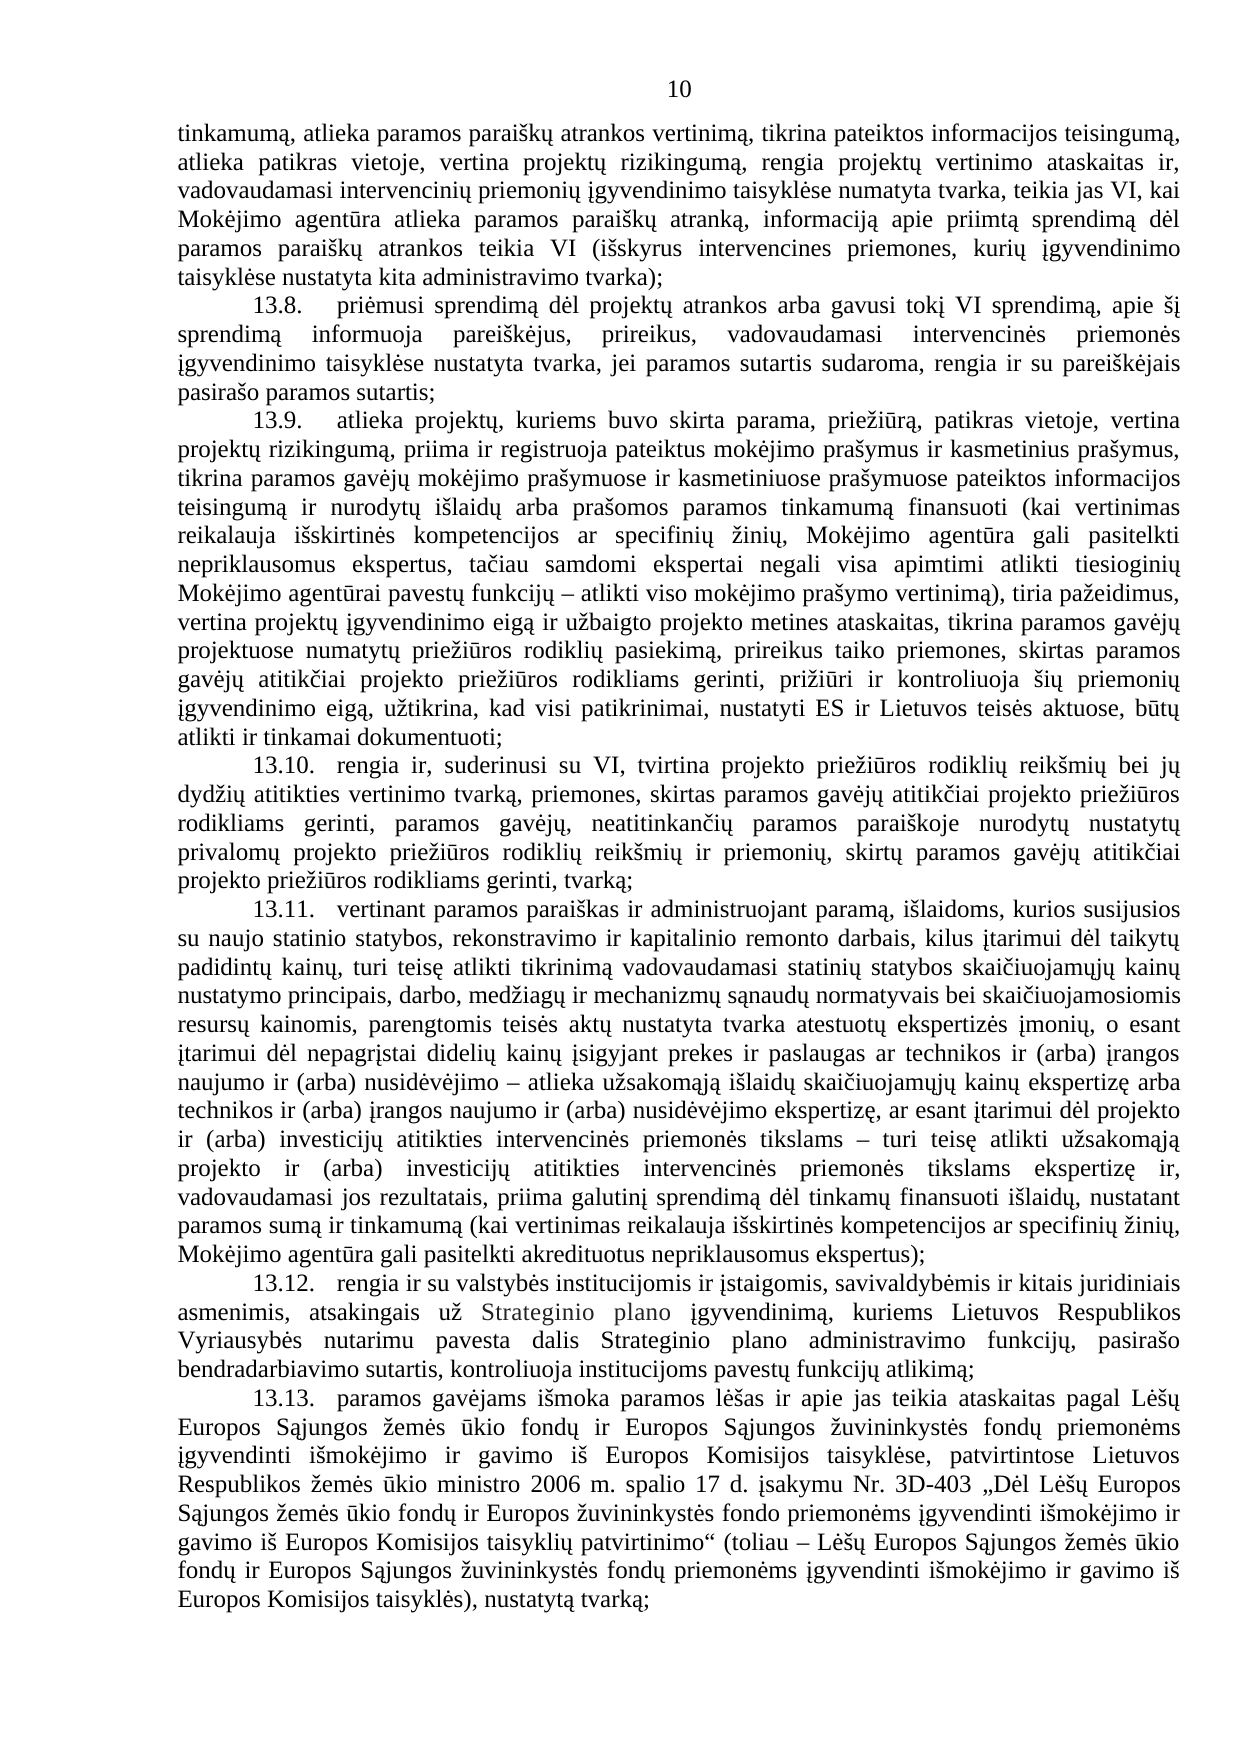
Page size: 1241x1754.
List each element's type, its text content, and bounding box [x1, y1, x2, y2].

text 13.8. priėmusi sprendimą dėl projektų atrankos arba gavusi tokį VI sprendimą, apie šį sprendimą informuoja pareiškėjus, prireikus, vadovaudamasi intervencinės priemonės įgyvendinimo taisyklėse nustatyta tvarka, jei paramos sutartis sudaroma, rengia ir su pareiškėjais pasirašo paramos sutartis; [177, 291, 1181, 406]
text 13.13. paramos gavėjams išmoka paramos lėšas ir apie jas teikia ataskaitas pagal Lėšų Europos Sąjungos žemės ūkio fondų ir Europos Sąjungos žuvininkystės fondų priemonėms įgyvendinti išmokėjimo ir gavimo iš Europos Komisijos taisyklėse, patvirtintose Lietuvos Respublikos žemės ūkio ministro 2006 m. spalio 17 d. įsakymu Nr. 3D-403 „Dėl Lėšų Europos Sąjungos žemės ūkio fondų ir Europos žuvininkystės fondo priemonėms įgyvendinti išmokėjimo ir gavimo iš Europos Komisijos taisyklių patvirtinimo“ (toliau – Lėšų Europos Sąjungos žemės ūkio fondų ir Europos Sąjungos žuvininkystės fondų priemonėms įgyvendinti išmokėjimo ir gavimo iš Europos Komisijos taisyklės), nustatytą tvarką; [177, 1383, 1181, 1613]
text tinkamumą, atlieka paramos paraiškų atrankos vertinimą, tikrina pateiktos informacijos teisingumą, atlieka patikras vietoje, vertina projektų rizikingumą, rengia projektų vertinimo ataskaitas ir, vadovaudamasi intervencinių priemonių įgyvendinimo taisyklėse numatyta tvarka, teikia jas VI, kai Mokėjimo agentūra atlieka paramos paraiškų atranką, informaciją apie priimtą sprendimą dėl paramos paraiškų atrankos teikia VI (išskyrus intervencines priemones, kurių įgyvendinimo taisyklėse nustatyta kita administravimo tvarka); [177, 118, 1181, 291]
text 13.11. vertinant paramos paraiškas ir administruojant paramą, išlaidoms, kurios susijusios su naujo statinio statybos, rekonstravimo ir kapitalinio remonto darbais, kilus įtarimui dėl taikytų padidintų kainų, turi teisę atlikti tikrinimą vadovaudamasi statinių statybos skaičiuojamųjų kainų nustatymo principais, darbo, medžiagų ir mechanizmų sąnaudų normatyvais bei skaičiuojamosiomis resursų kainomis, parengtomis teisės aktų nustatyta tvarka atestuotų ekspertizės įmonių, o esant įtarimui dėl nepagrįstai didelių kainų įsigyjant prekes ir paslaugas ar technikos ir (arba) įrangos naujumo ir (arba) nusidėvėjimo – atlieka užsakomąją išlaidų skaičiuojamųjų kainų ekspertizę arba technikos ir (arba) įrangos naujumo ir (arba) nusidėvėjimo ekspertizę, ar esant įtarimui dėl projekto ir (arba) investicijų atitikties intervencinės priemonės tikslams – turi teisę atlikti užsakomąją projekto ir (arba) investicijų atitikties intervencinės priemonės tikslams ekspertizę ir, vadovaudamasi jos rezultatais, priima galutinį sprendimą dėl tinkamų finansuoti išlaidų, nustatant paramos sumą ir tinkamumą (kai vertinimas reikalauja išskirtinės kompetencijos ar specifinių žinių, Mokėjimo agentūra gali pasitelkti akredituotus nepriklausomus ekspertus); [177, 894, 1181, 1268]
text 13.10. rengia ir, suderinusi su VI, tvirtina projekto priežiūros rodiklių reikšmių bei jų dydžių atitikties vertinimo tvarką, priemones, skirtas paramos gavėjų atitikčiai projekto priežiūros rodikliams gerinti, paramos gavėjų, neatitinkančių paramos paraiškoje nurodytų nustatytų privalomų projekto priežiūros rodiklių reikšmių ir priemonių, skirtų paramos gavėjų atitikčiai projekto priežiūros rodikliams gerinti, tvarką; [177, 751, 1181, 894]
text 13.12. rengia ir su valstybės institucijomis ir įstaigomis, savivaldybėmis ir kitais juridiniais asmenimis, atsakingais už Strateginio plano įgyvendinimą, kuriems Lietuvos Respublikos Vyriausybės nutarimu pavesta dalis Strateginio plano administravimo funkcijų, pasirašo bendradarbiavimo sutartis, kontroliuoja institucijoms pavestų funkcijų atlikimą; [177, 1268, 1181, 1383]
text 13.9. atlieka projektų, kuriems buvo skirta parama, priežiūrą, patikras vietoje, vertina projektų rizikingumą, priima ir registruoja pateiktus mokėjimo prašymus ir kasmetinius prašymus, tikrina paramos gavėjų mokėjimo prašymuose ir kasmetiniuose prašymuose pateiktos informacijos teisingumą ir nurodytų išlaidų arba prašomos paramos tinkamumą finansuoti (kai vertinimas reikalauja išskirtinės kompetencijos ar specifinių žinių, Mokėjimo agentūra gali pasitelkti nepriklausomus ekspertus, tačiau samdomi ekspertai negali visa apimtimi atlikti tiesioginių Mokėjimo agentūrai pavestų funkcijų – atlikti viso mokėjimo prašymo vertinimą), tiria pažeidimus, vertina projektų įgyvendinimo eigą ir užbaigto projekto metines ataskaitas, tikrina paramos gavėjų projektuose numatytų priežiūros rodiklių pasiekimą, prireikus taiko priemones, skirtas paramos gavėjų atitikčiai projekto priežiūros rodikliams gerinti, prižiūri ir kontroliuoja šių priemonių įgyvendinimo eigą, užtikrina, kad visi patikrinimai, nustatyti ES ir Lietuvos teisės aktuose, būtų atlikti ir tinkamai dokumentuoti; [177, 406, 1181, 751]
